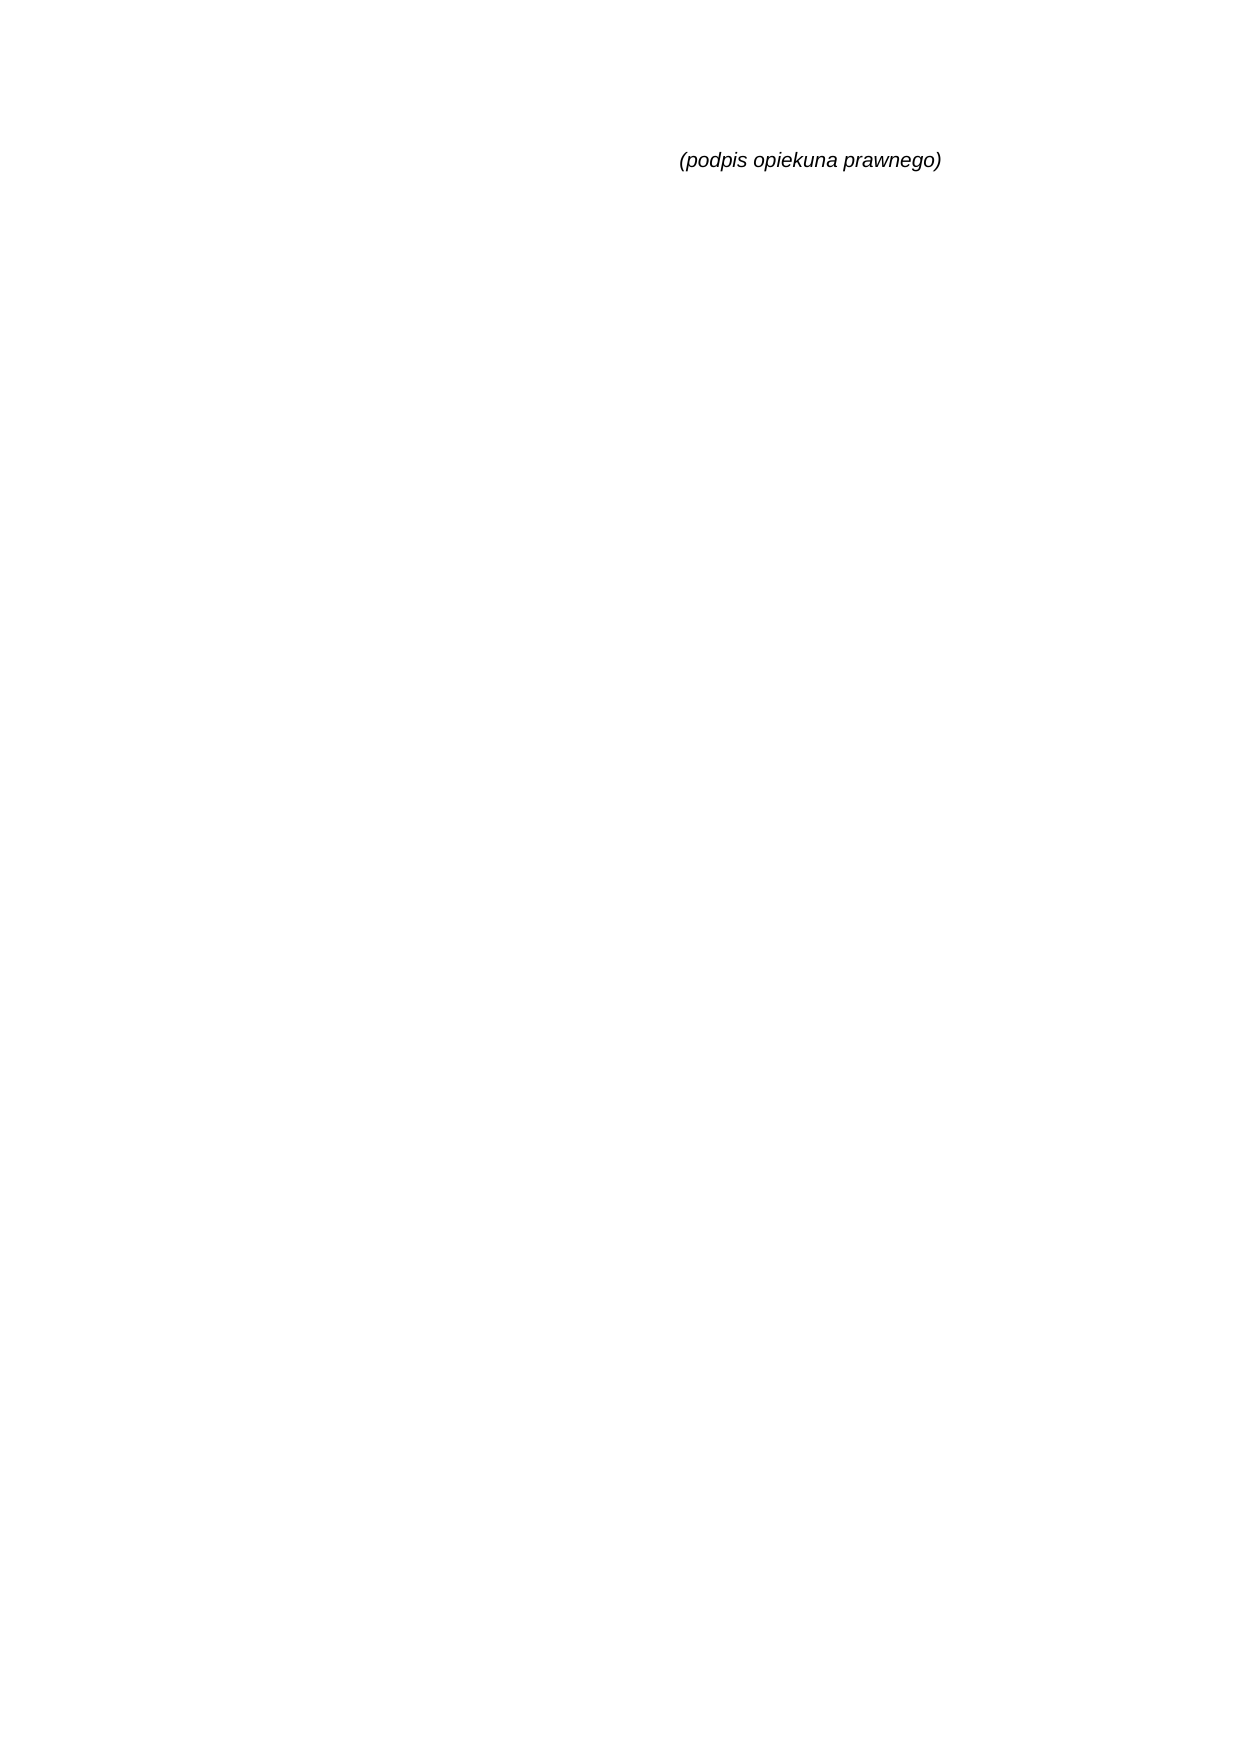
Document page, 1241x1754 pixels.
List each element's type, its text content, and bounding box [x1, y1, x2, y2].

list (podpis opiekuna prawnego) [679, 148, 1093, 172]
